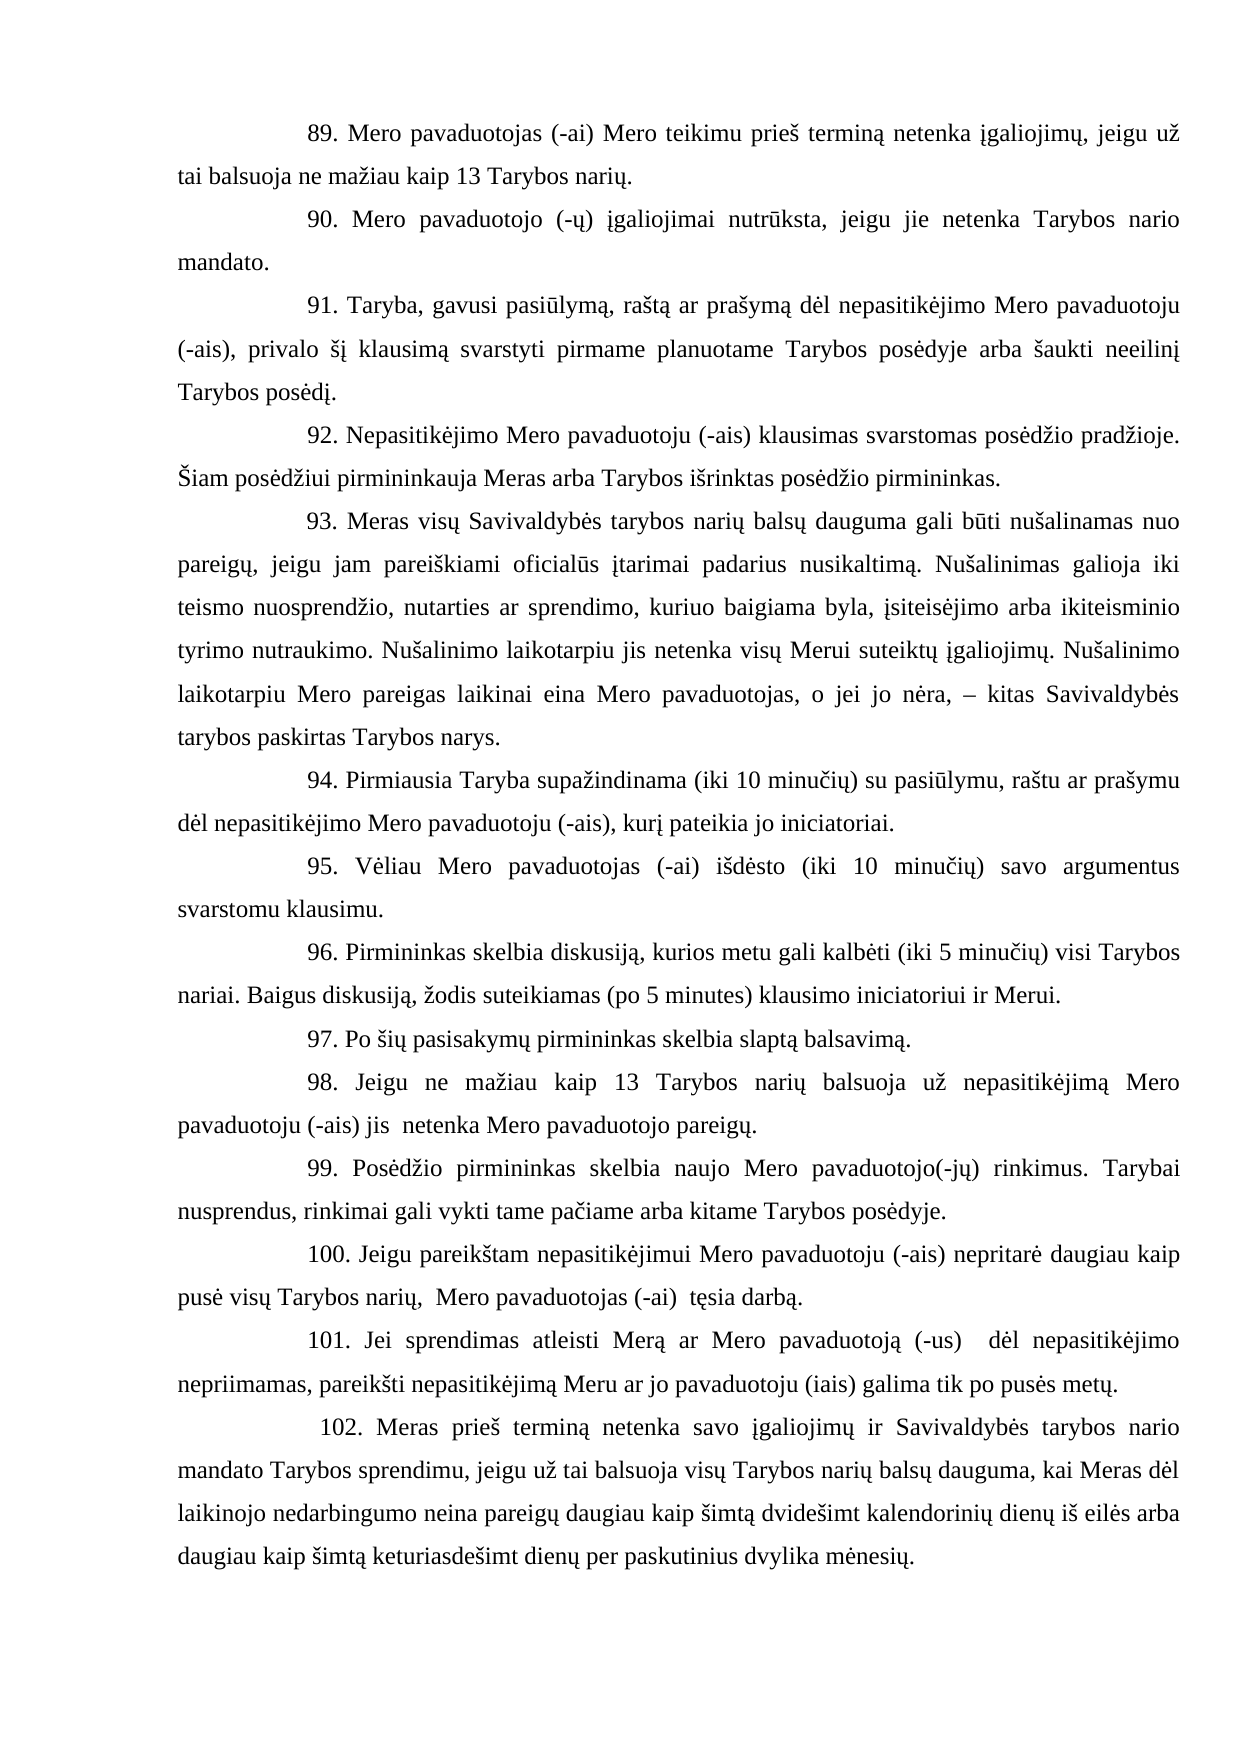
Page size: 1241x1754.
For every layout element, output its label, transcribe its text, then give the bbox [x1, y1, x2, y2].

text 89. Mero pavaduotojas (-ai) Mero teikimu prieš terminą netenka įgaliojimų, jeigu už tai balsuoja ne mažiau kaip 13 Tarybos narių. [177, 118, 1181, 190]
text 99. Posėdžio pirmininkas skelbia naujo Mero pavaduotojo(-jų) rinkimus. Tarybai nusprendus, rinkimai gali vykti tame pačiame arba kitame Tarybos posėdyje. [177, 1153, 1181, 1225]
text 102. Meras prieš terminą netenka savo įgaliojimų ir Savivaldybės tarybos nario mandato Tarybos sprendimu, jeigu už tai balsuoja visų Tarybos narių balsų dauguma, kai Meras dėl laikinojo nedarbingumo neina pareigų daugiau kaip šimtą dvidešimt kalendorinių dienų iš eilės arba daugiau kaip šimtą keturiasdešimt dienų per paskutinius dvylika mėnesių. [177, 1412, 1181, 1570]
text 97. Po šių pasisakymų pirmininkas skelbia slaptą balsavimą. [177, 1024, 1181, 1052]
text 92. Nepasitikėjimo Mero pavaduotoju (-ais) klausimas svarstomas posėdžio pradžioje. Šiam posėdžiui pirmininkauja Meras arba Tarybos išrinktas posėdžio pirmininkas. [177, 420, 1181, 492]
text 96. Pirmininkas skelbia diskusiją, kurios metu gali kalbėti (iki 5 minučių) visi Tarybos nariai. Baigus diskusiją, žodis suteikiamas (po 5 minutes) klausimo iniciatoriui ir Merui. [177, 937, 1181, 1009]
text 91. Taryba, gavusi pasiūlymą, raštą ar prašymą dėl nepasitikėjimo Mero pavaduotoju (-ais), privalo šį klausimą svarstyti pirmame planuotame Tarybos posėdyje arba šaukti neeilinį Tarybos posėdį. [177, 291, 1181, 406]
text 90. Mero pavaduotojo (-ų) įgaliojimai nutrūksta, jeigu jie netenka Tarybos nario mandato. [177, 204, 1181, 276]
text 100. Jeigu pareikštam nepasitikėjimui Mero pavaduotoju (-ais) nepritarė daugiau kaip pusė visų Tarybos narių, Mero pavaduotojas (-ai) tęsia darbą. [177, 1239, 1181, 1311]
text 101. Jei sprendimas atleisti Merą ar Mero pavaduotoją (-us) dėl nepasitikėjimo nepriimamas, pareikšti nepasitikėjimą Meru ar jo pavaduotoju (iais) galima tik po pusės metų. [177, 1326, 1181, 1397]
text 93. Meras visų Savivaldybės tarybos narių balsų dauguma gali būti nušalinamas nuo pareigų, jeigu jam pareiškiami oficialūs įtarimai padarius nusikaltimą. Nušalinimas galioja iki teismo nuosprendžio, nutarties ar sprendimo, kuriuo baigiama byla, įsiteisėjimo arba ikiteisminio tyrimo nutraukimo. Nušalinimo laikotarpiu jis netenka visų Merui suteiktų įgaliojimų. Nušalinimo laikotarpiu Mero pareigas laikinai eina Mero pavaduotojas, o jei jo nėra, – kitas Savivaldybės tarybos paskirtas Tarybos narys. [177, 506, 1181, 751]
text 95. Vėliau Mero pavaduotojas (-ai) išdėsto (iki 10 minučių) savo argumentus svarstomu klausimu. [177, 851, 1181, 923]
text 94. Pirmiausia Taryba supažindinama (iki 10 minučių) su pasiūlymu, raštu ar prašymu dėl nepasitikėjimo Mero pavaduotoju (-ais), kurį pateikia jo iniciatoriai. [177, 765, 1181, 837]
text 98. Jeigu ne mažiau kaip 13 Tarybos narių balsuoja už nepasitikėjimą Mero pavaduotoju (-ais) jis netenka Mero pavaduotojo pareigų. [177, 1067, 1181, 1139]
